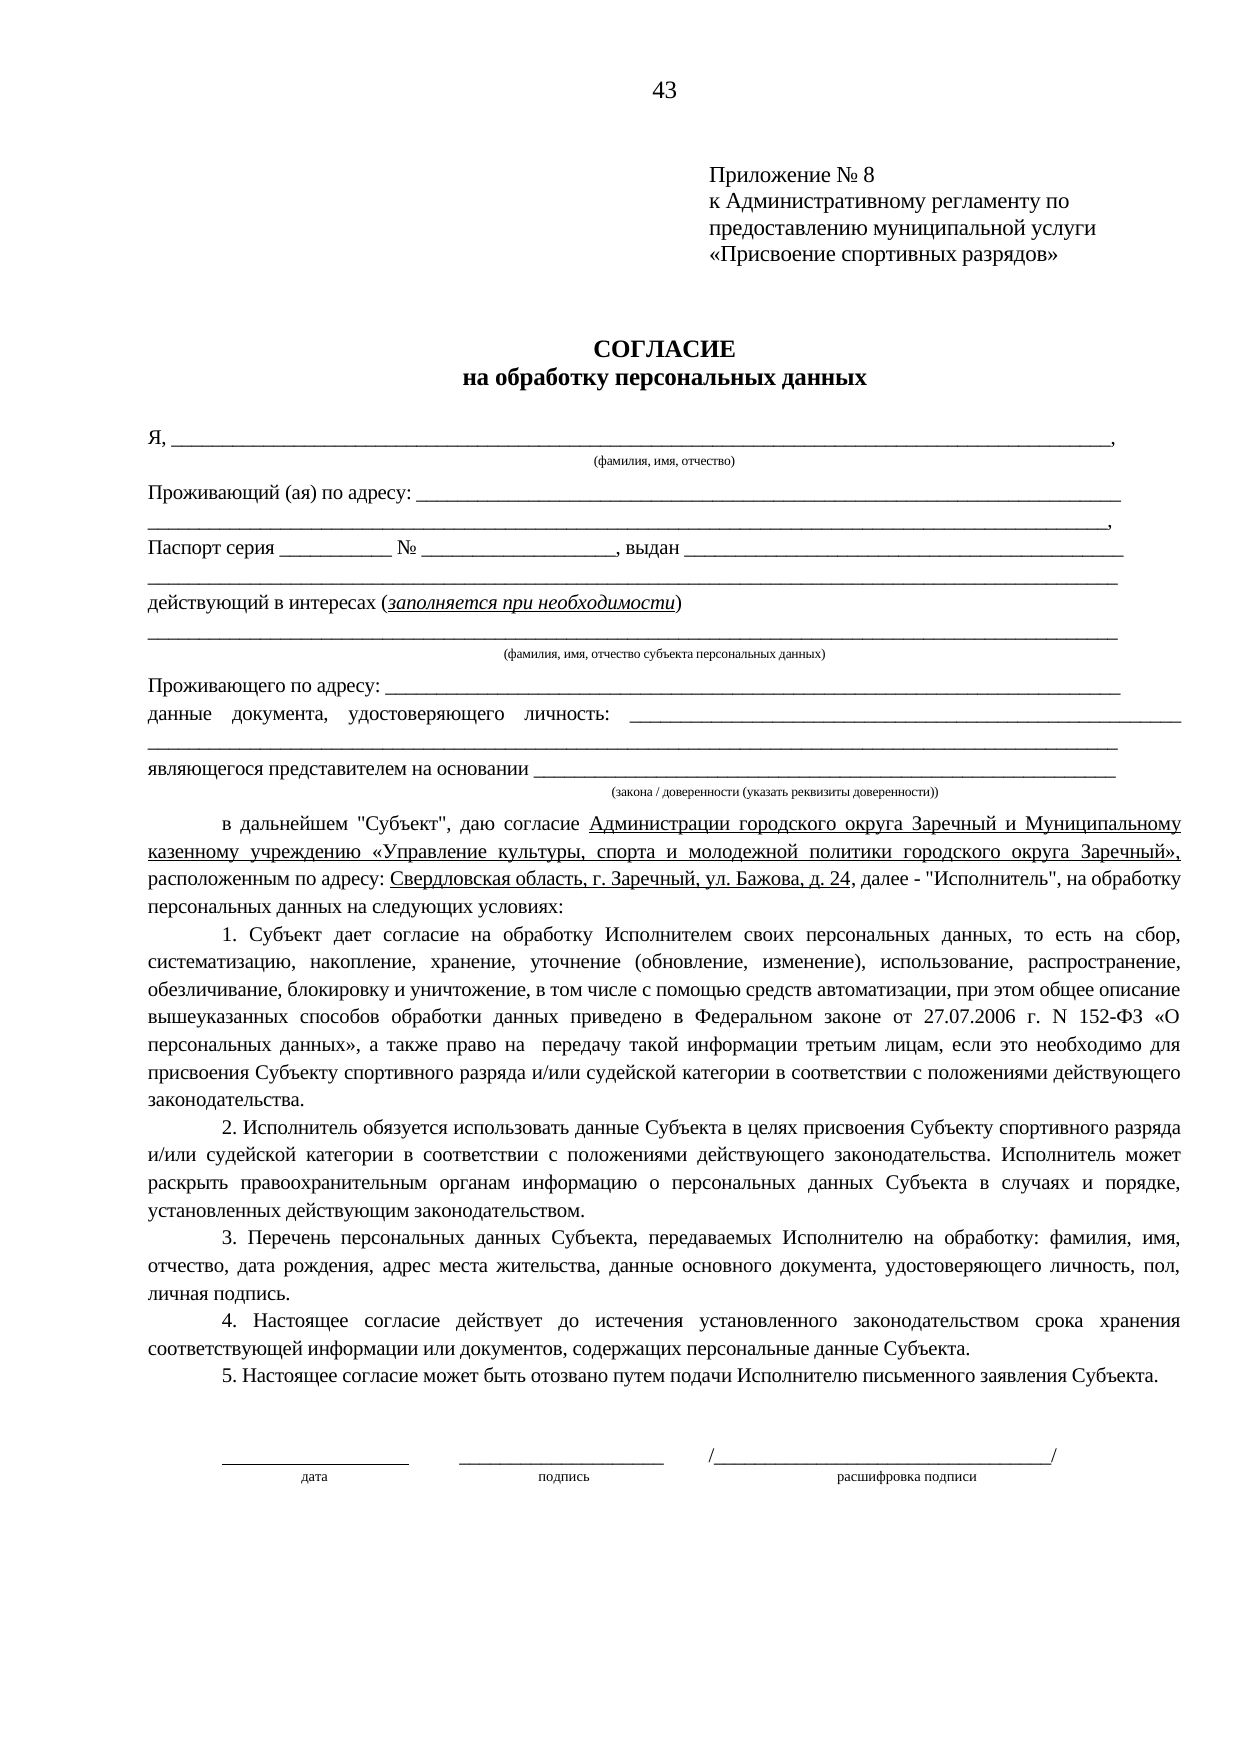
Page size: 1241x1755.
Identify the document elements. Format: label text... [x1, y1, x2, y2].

text 4. Настоящее согласие действует до истечения установленного законодательством срока хранения соответствующей информации или документов, содержащих персональные данные Субъекта. [148, 1308, 1181, 1360]
text 5. Настоящее согласие может быть отозвано путем подачи Исполнителю письменного заявления Субъекта. [148, 1363, 1181, 1387]
text Проживающего по адресу: ________________________________________________________________________ [148, 673, 1181, 697]
text 1. Субъект дает согласие на обработку Исполнителем своих персональных данных, то есть на сбор, систематизацию, накопление, хранение, уточнение (обновление, изменение), использование, распространение, обезличивание, блокировку и уничтожение, в том числе с помощью средств автоматизации, при этом общее описание вышеуказанных способов обработки данных приведено в Федеральном законе от 27.07.2006 г. N 152-ФЗ «О персональных данных», а также право на передачу такой информации третьим лицам, если это необходимо для присвоения Субъекту спортивного разряда и/или судейской категории в соответствии с положениями действующего законодательства. [148, 922, 1181, 1111]
text к Административному регламенту по предоставлению муниципальной услуги «Присвоение спортивных разрядов» [709, 187, 1181, 267]
text СОГЛАСИЕ [148, 334, 1181, 362]
text Проживающий (ая) по адресу: _____________________________________________________________________ [148, 480, 1181, 504]
text 2. Исполнитель обязуется использовать данные Субъекта в целях присвоения Субъекту спортивного разряда и/или судейской категории в соответствии с положениями действующего законодательства. Исполнитель может раскрыть правоохранительным органам информацию о персональных данных Субъекта в случаях и порядке, установленных действующим законодательством. [148, 1115, 1181, 1222]
text данные документа, удостоверяющего личность: ______________________________________________________ _______________________________________________________________________________________________ [148, 701, 1181, 752]
text (закона / доверенности (указать реквизиты доверенности)) [295, 783, 1181, 808]
text (фамилия, имя, отчество субъекта персональных данных) [148, 646, 1181, 669]
text Я, ____________________________________________________________________________________________, [148, 425, 1181, 449]
text 3. Перечень персональных данных Субъекта, передаваемых Исполнителю на обработку: фамилия, имя, отчество, дата рождения, адрес места жительства, данные основного документа, удостоверяющего личность, пол, личная подпись. [148, 1225, 1181, 1304]
text расположенным по адресу: Свердловская область, г. Заречный, ул. Бажова, д. 24, далее - "Исполнитель", на обработку персональных данных на следующих условиях: [148, 861, 1181, 918]
text _______________________________________________________________________________________________ [148, 618, 1181, 642]
text дата подпись расшифровка подписи [148, 1468, 1181, 1494]
text в дальнейшем "Субъект", даю согласие Администрации городского округа Заречный и Муниципальному казенному учреждению «Управление культуры, спорта и молодежной политики городского округа Заречный», [148, 811, 1181, 860]
text Паспорт серия ___________ № ___________________, выдан ___________________________________________ [148, 535, 1181, 559]
text ____________________ /_________________________________/ [148, 1439, 1181, 1468]
text действующий в интересах (заполняется при необходимости) [148, 590, 1181, 614]
text _______________________________________________________________________________________________ [148, 563, 1181, 587]
text на обработку персональных данных [148, 362, 1181, 391]
text (фамилия, имя, отчество) [148, 452, 1181, 476]
text Приложение № 8 [709, 161, 1181, 187]
text являющегося представителем на основании _________________________________________________________ [148, 756, 1181, 780]
text ______________________________________________________________________________________________, [148, 507, 1181, 532]
